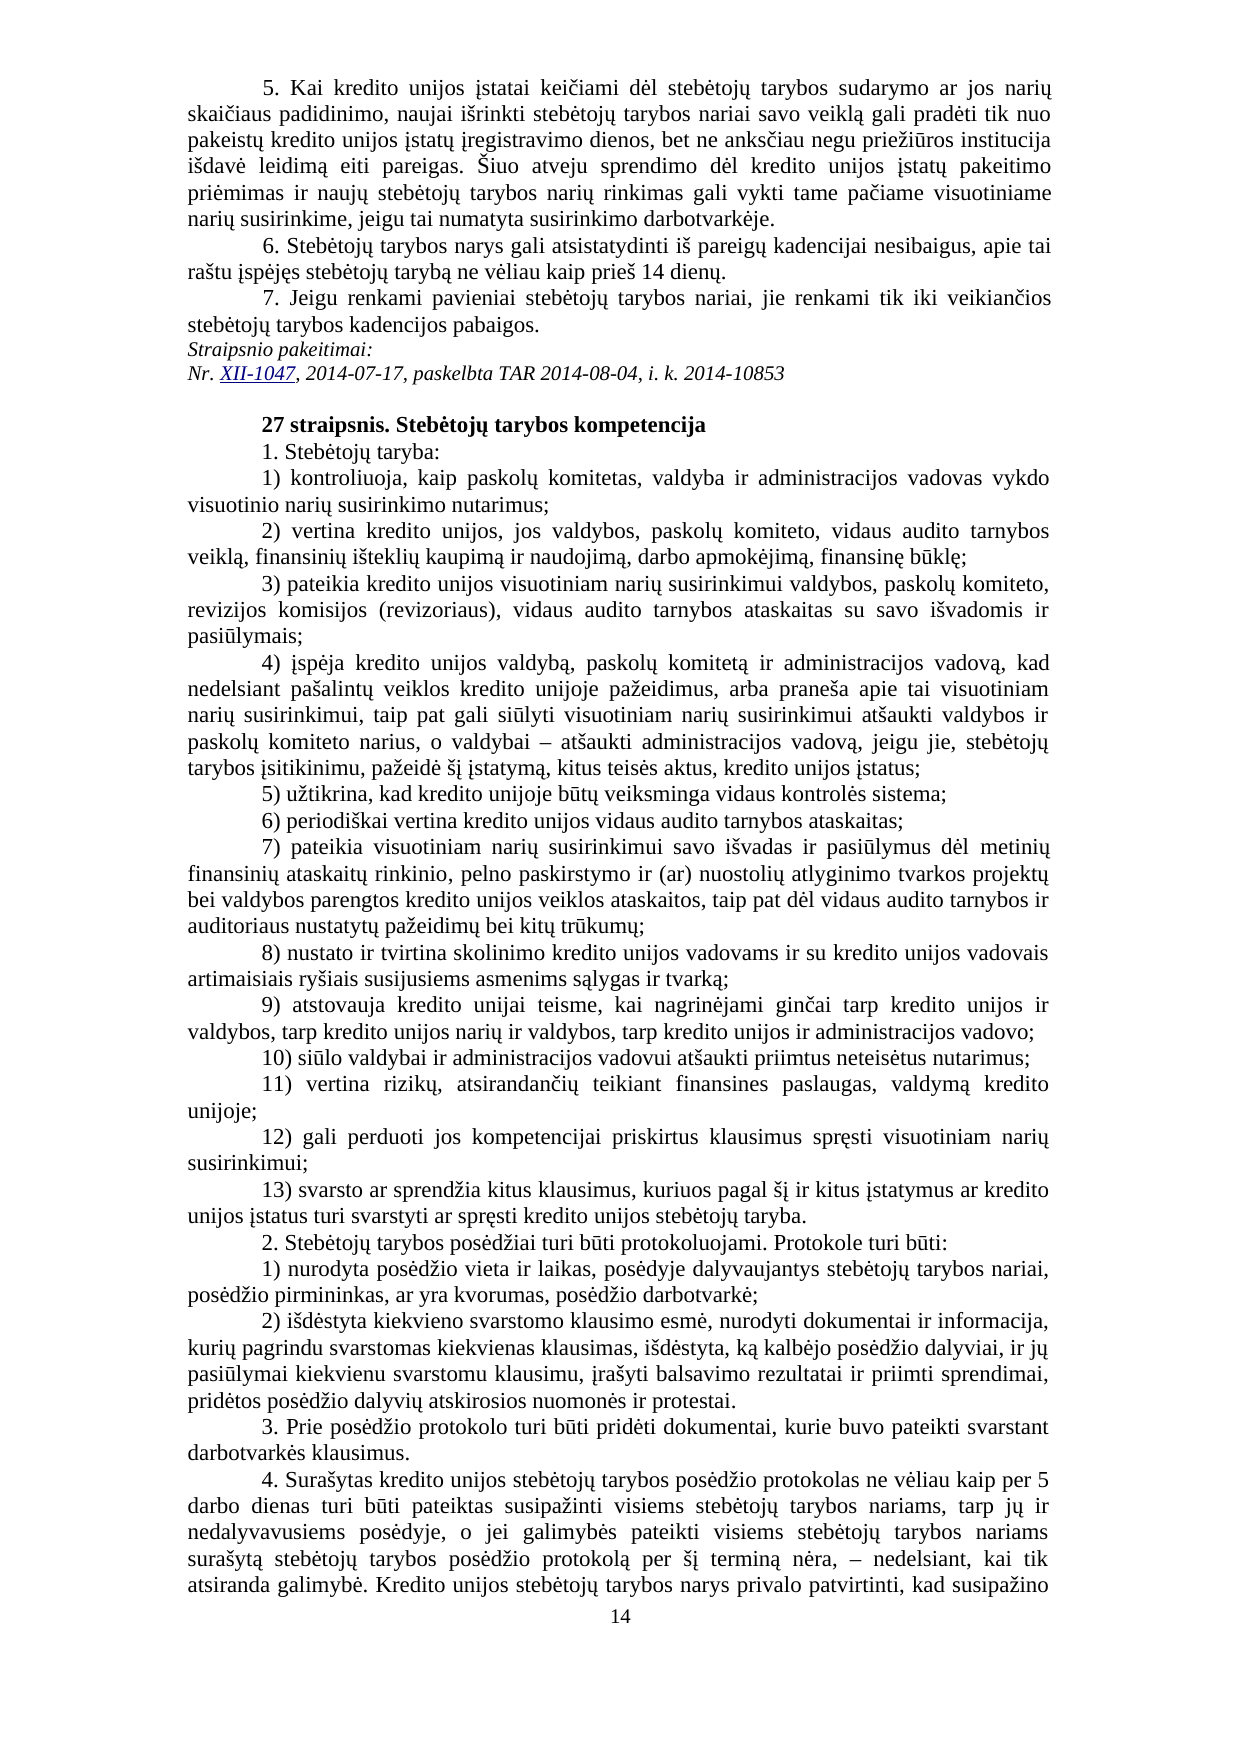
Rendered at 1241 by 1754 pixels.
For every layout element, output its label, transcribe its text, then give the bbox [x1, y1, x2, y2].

text 1) kontroliuoja, kaip paskolų komitetas, valdyba ir administracijos vadovas vykdo visuotinio narių susirinkimo nutarimus; [187, 464, 1050, 517]
text 3. Prie posėdžio protokolo turi būti pridėti dokumentai, kurie buvo pateikti svarstant darbotvarkės klausimus. [187, 1413, 1050, 1466]
text 2) išdėstyta kiekvieno svarstomo klausimo esmė, nurodyti dokumentai ir informacija, kurių pagrindu svarstomas kiekvienas klausimas, išdėstyta, ką kalbėjo posėdžio dalyviai, ir jų pasiūlymai kiekvienu svarstomu klausimu, įrašyti balsavimo rezultatai ir priimti sprendimai, pridėtos posėdžio dalyvių atskirosios nuomonės ir protestai. [187, 1308, 1050, 1413]
text 1. Stebėtojų taryba: [187, 438, 1050, 464]
text 10) siūlo valdybai ir administracijos vadovui atšaukti priimtus neteisėtus nutarimus; [187, 1044, 1050, 1070]
text 4. Surašytas kredito unijos stebėtojų tarybos posėdžio protokolas ne vėliau kaip per 5 darbo dienas turi būti pateiktas susipažinti visiems stebėtojų tarybos nariams, tarp jų ir nedalyvavusiems posėdyje, o jei galimybės pateikti visiems stebėtojų tarybos nariams surašytą stebėtojų tarybos posėdžio protokolą per šį terminą nėra, – nedelsiant, kai tik atsiranda galimybė. Kredito unijos stebėtojų tarybos narys privalo patvirtinti, kad susipažino [187, 1466, 1050, 1597]
text 27 straipsnis. Stebėtojų tarybos kompetencija [187, 412, 1050, 438]
text 11) vertina rizikų, atsirandančių teikiant finansines paslaugas, valdymą kredito unijoje; [187, 1070, 1050, 1123]
text 4) įspėja kredito unijos valdybą, paskolų komitetą ir administracijos vadovą, kad nedelsiant pašalintų veiklos kredito unijoje pažeidimus, arba praneša apie tai visuotiniam narių susirinkimui, taip pat gali siūlyti visuotiniam narių susirinkimui atšaukti valdybos ir paskolų komiteto narius, o valdybai – atšaukti administracijos vadovą, jeigu jie, stebėtojų tarybos įsitikinimu, pažeidė šį įstatymą, kitus teisės aktus, kredito unijos įstatus; [187, 649, 1050, 781]
text 5) užtikrina, kad kredito unijoje būtų veiksminga vidaus kontrolės sistema; [187, 781, 1050, 807]
text 7. Jeigu renkami pavieniai stebėtojų tarybos nariai, jie renkami tik iki veikiančios stebėtojų tarybos kadencijos pabaigos. [187, 284, 1053, 337]
text 2. Stebėtojų tarybos posėdžiai turi būti protokoluojami. Protokole turi būti: [187, 1228, 1050, 1255]
text Straipsnio pakeitimai: [187, 337, 1053, 361]
text 1) nurodyta posėdžio vieta ir laikas, posėdyje dalyvaujantys stebėtojų tarybos nariai, posėdžio pirmininkas, ar yra kvorumas, posėdžio darbotvarkė; [187, 1255, 1050, 1308]
text 12) gali perduoti jos kompetencijai priskirtus klausimus spręsti visuotiniam narių susirinkimui; [187, 1123, 1050, 1176]
text Nr. XII-1047, 2014-07-17, paskelbta TAR 2014-08-04, i. k. 2014-10853 [187, 361, 1050, 385]
text 9) atstovauja kredito unijai teisme, kai nagrinėjami ginčai tarp kredito unijos ir valdybos, tarp kredito unijos narių ir valdybos, tarp kredito unijos ir administracijos vadovo; [187, 991, 1050, 1044]
text 3) pateikia kredito unijos visuotiniam narių susirinkimui valdybos, paskolų komiteto, revizijos komisijos (revizoriaus), vidaus audito tarnybos ataskaitas su savo išvadomis ir pasiūlymais; [187, 570, 1050, 649]
text 2) vertina kredito unijos, jos valdybos, paskolų komiteto, vidaus audito tarnybos veiklą, finansinių išteklių kaupimą ir naudojimą, darbo apmokėjimą, finansinę būklę; [187, 517, 1050, 570]
text 13) svarsto ar sprendžia kitus klausimus, kuriuos pagal šį ir kitus įstatymus ar kredito unijos įstatus turi svarstyti ar spręsti kredito unijos stebėtojų taryba. [187, 1176, 1050, 1228]
text 7) pateikia visuotiniam narių susirinkimui savo išvadas ir pasiūlymus dėl metinių finansinių ataskaitų rinkinio, pelno paskirstymo ir (ar) nuostolių atlyginimo tvarkos projektų bei valdybos parengtos kredito unijos veiklos ataskaitos, taip pat dėl vidaus audito tarnybos ir auditoriaus nustatytų pažeidimų bei kitų trūkumų; [187, 833, 1050, 939]
text 6. Stebėtojų tarybos narys gali atsistatydinti iš pareigų kadencijai nesibaigus, apie tai raštu įspėjęs stebėtojų tarybą ne vėliau kaip prieš 14 dienų. [187, 232, 1053, 284]
text 8) nustato ir tvirtina skolinimo kredito unijos vadovams ir su kredito unijos vadovais artimaisiais ryšiais susijusiems asmenims sąlygas ir tvarką; [187, 939, 1050, 991]
text 5. Kai kredito unijos įstatai keičiami dėl stebėtojų tarybos sudarymo ar jos narių skaičiaus padidinimo, naujai išrinkti stebėtojų tarybos nariai savo veiklą gali pradėti tik nuo pakeistų kredito unijos įstatų įregistravimo dienos, bet ne anksčiau negu priežiūros institucija išdavė leidimą eiti pareigas. Šiuo atveju sprendimo dėl kredito unijos įstatų pakeitimo priėmimas ir naujų stebėtojų tarybos narių rinkimas gali vykti tame pačiame visuotiniame narių susirinkime, jeigu tai numatyta susirinkimo darbotvarkėje. [187, 73, 1053, 232]
text 6) periodiškai vertina kredito unijos vidaus audito tarnybos ataskaitas; [187, 807, 1050, 833]
